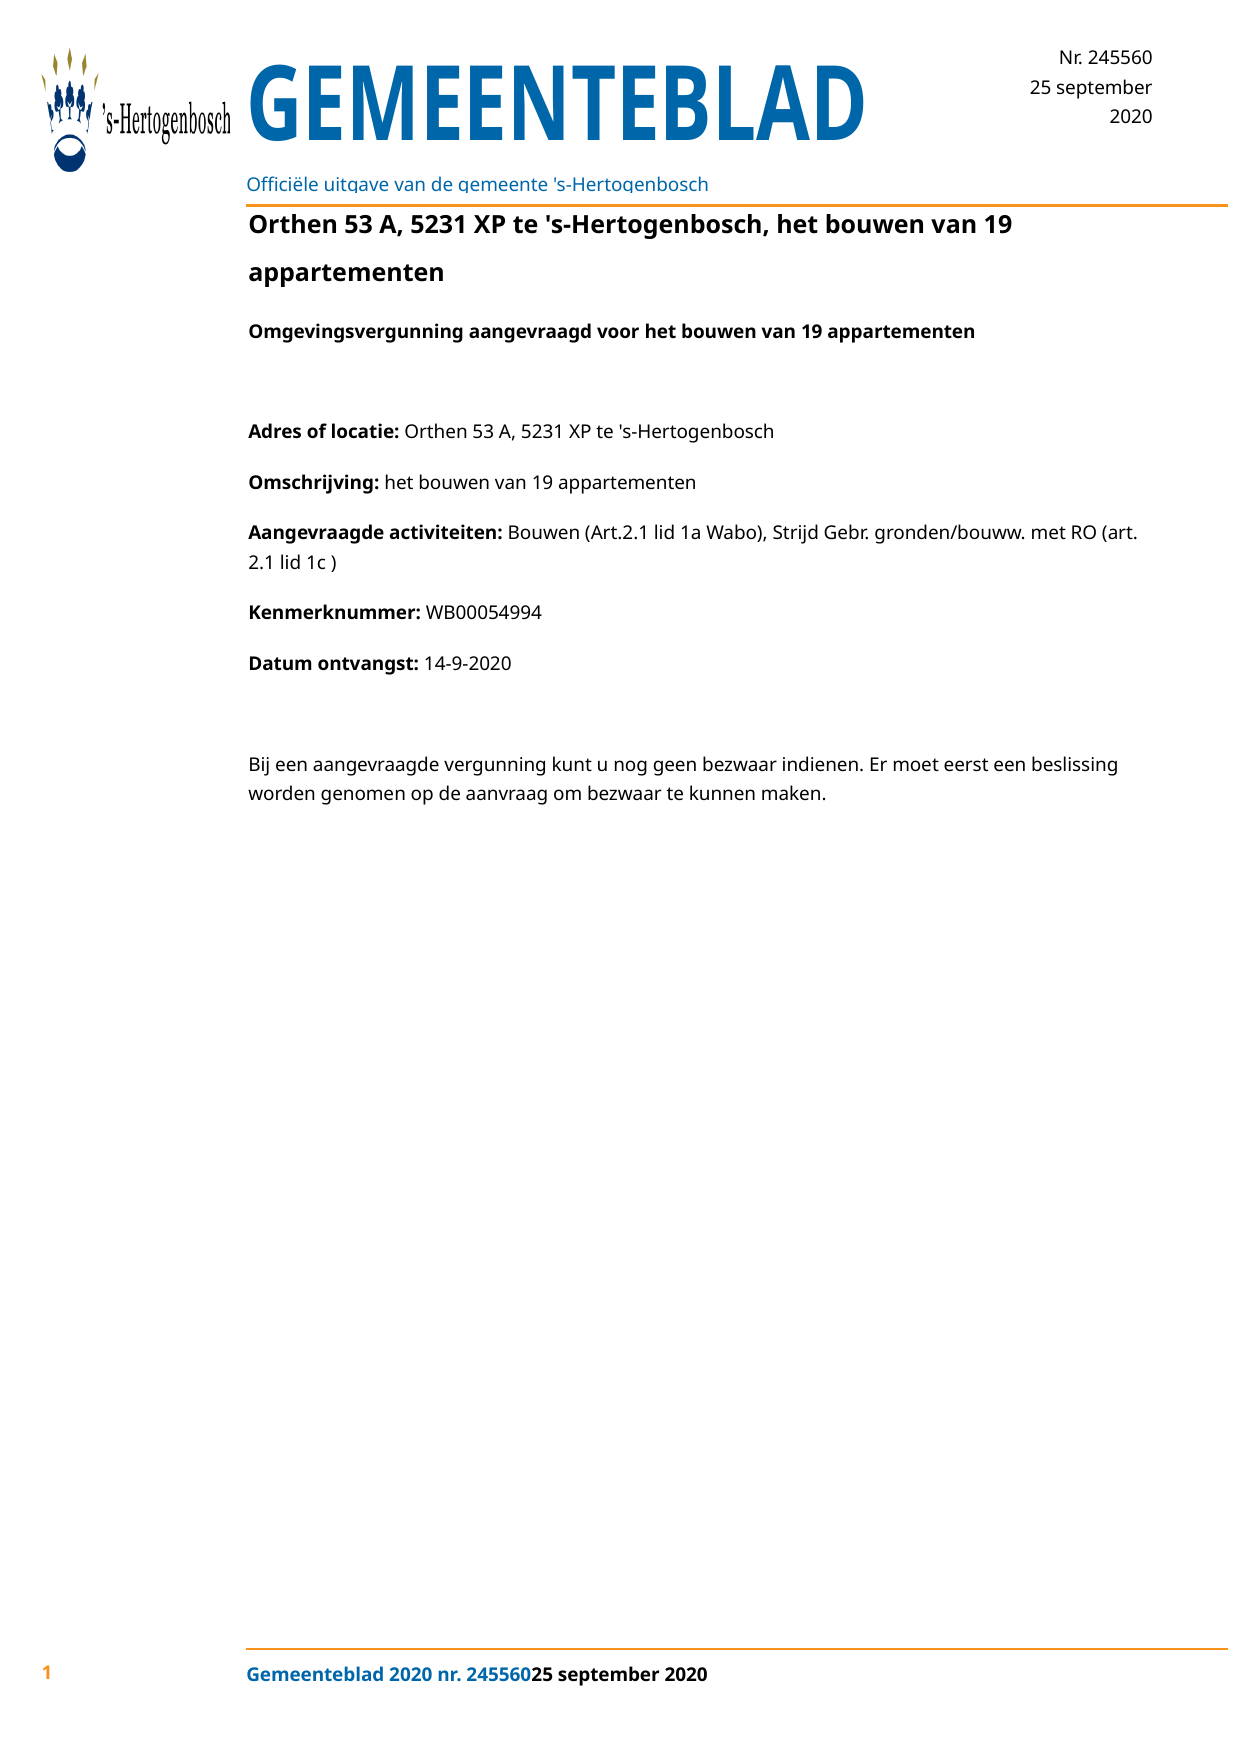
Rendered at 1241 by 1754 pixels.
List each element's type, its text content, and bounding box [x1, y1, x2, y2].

text Aangevraagde activiteiten: Bouwen (Art.2.1 lid 1a Wabo), Strijd Gebr. gronden/bouww. met RO (art. 2.1 lid 1c ) [248, 519, 1152, 575]
text Omschrijving: het bouwen van 19 appartementen [248, 469, 1152, 495]
text Omgevingsvergunning aangevraagd voor het bouwen van 19 appartementen [248, 318, 1152, 344]
text Datum ontvangst: 14-9-2020 [248, 650, 1152, 676]
picture [41, 47, 231, 172]
text Orthen 53 A, 5231 XP te 's-Hertogenbosch, het bouwen van 19 appartementen [248, 207, 1152, 288]
text Bij een aangevraagde vergunning kunt u nog geen bezwaar indienen. Er moet eerst een beslissing worden genomen op de aanvraag om bezwaar te kunnen maken. [248, 751, 1152, 806]
text Kenmerknummer: WB00054994 [248, 599, 1152, 625]
text Adres of locatie: Orthen 53 A, 5231 XP te 's-Hertogenbosch [248, 419, 1152, 444]
